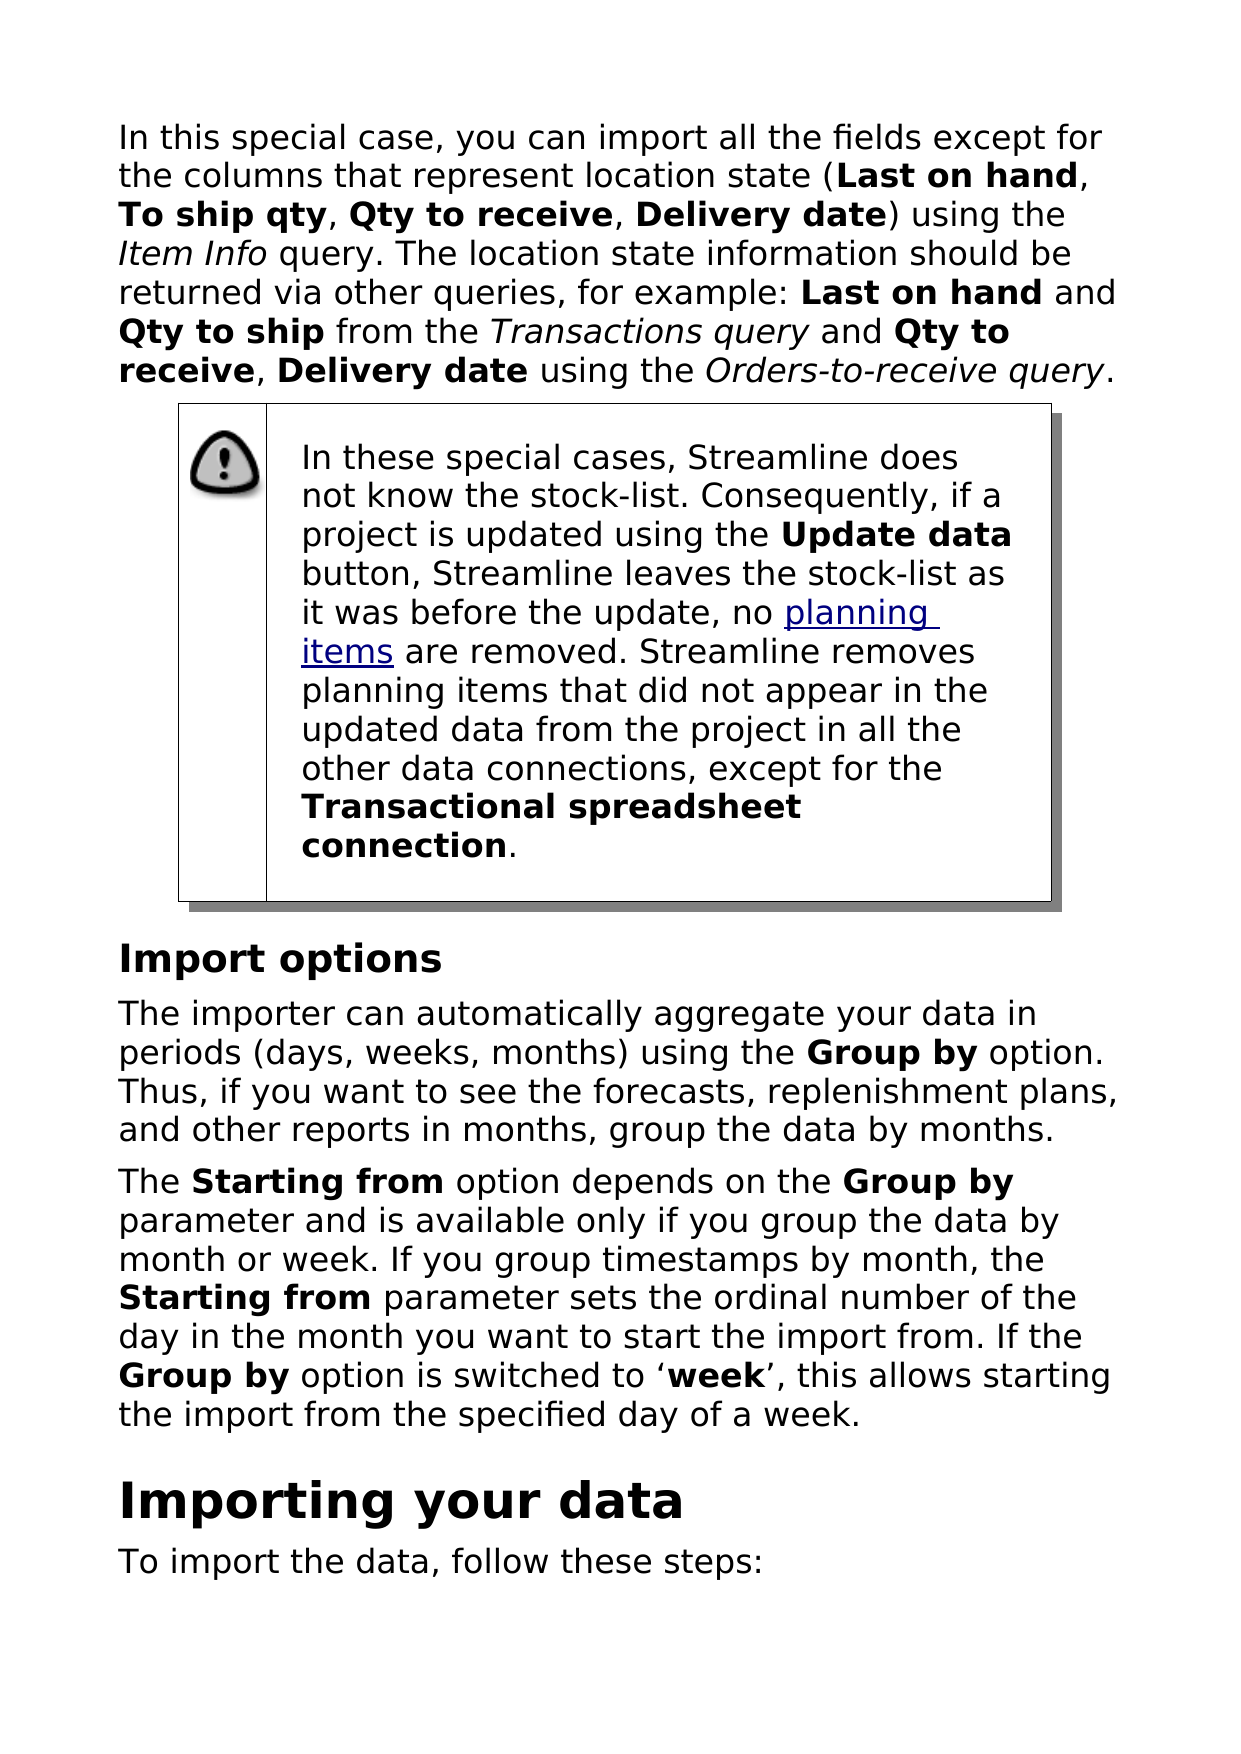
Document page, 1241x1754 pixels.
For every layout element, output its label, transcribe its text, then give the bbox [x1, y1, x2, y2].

picture [190, 426, 266, 502]
text In this special case, you can import all the fields except for the columns that represent location state (Last on hand, To ship qty, Qty to receive, Delivery date) using the Item Info query. The location state information should be returned via other queries, for example: Last on hand and Qty to ship from the Transactions query and Qty to receive, Delivery date using the Orders-to-receive query. [118, 118, 1122, 390]
table_header [179, 404, 266, 901]
text The Starting from option depends on the Group by parameter and is available only if you group the data by month or week. If you group timestamps by month, the Starting from parameter sets the ordinal number of the day in the month you want to start the import from. If the Group by option is switched to ‘week’, this allows starting the import from the specified day of a week. [118, 1162, 1122, 1434]
subtitle Import options [118, 937, 1122, 982]
table_header In these special cases, Streamline does not know the stock-list. Consequently, if a project is updated using the Update data button, Streamline leaves the stock-list as it was before the update, no planning items are removed. Streamline removes planning items that did not appear in the updated data from the project in all the other data connections, except for the Transactional spreadsheet connection. [267, 404, 1051, 901]
text The importer can automatically aggregate your data in periods (days, weeks, months) using the Group by option. Thus, if you want to see the forecasts, replenishment plans, and other reports in months, group the data by months. [118, 994, 1122, 1150]
text To import the data, follow these steps: [118, 1542, 1122, 1581]
subtitle Importing your data [118, 1472, 1122, 1530]
